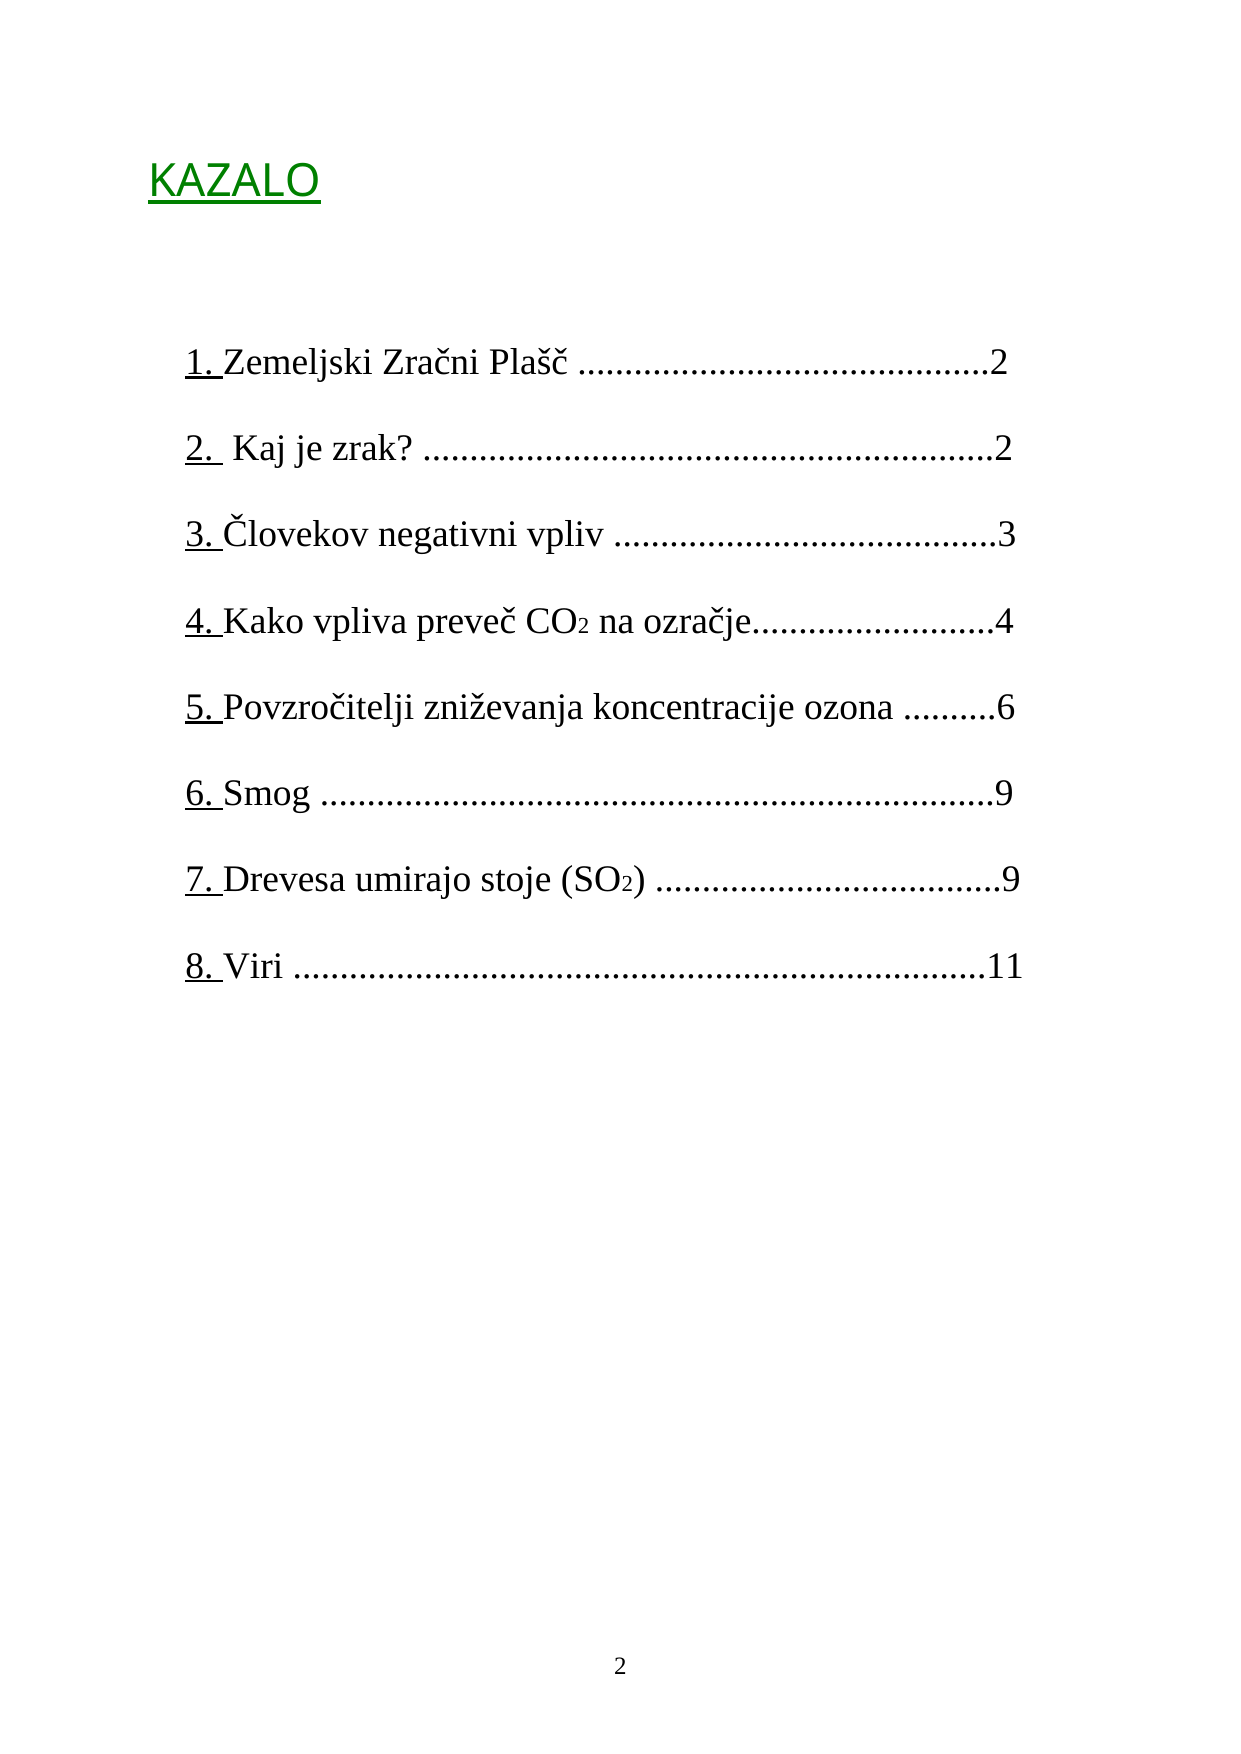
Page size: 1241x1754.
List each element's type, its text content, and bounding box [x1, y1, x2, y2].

list Smog ........................................................................9 [185, 771, 1093, 814]
list Povzročitelji zniževanja koncentracije ozona ..........6 [185, 684, 1093, 727]
list Kaj je zrak? .............................................................2 [185, 426, 1093, 469]
list Človekov negativni vpliv .........................................3 [185, 512, 1093, 555]
list Kako vpliva preveč CO2 na ozračje..........................4 [185, 598, 1093, 641]
text KAZALO [148, 148, 1093, 210]
list Drevesa umirajo stoje (SO2) .....................................9 [185, 857, 1093, 900]
list Zemeljski Zračni Plašč ............................................2 [185, 339, 1093, 382]
list Viri ..........................................................................11 [185, 943, 1093, 986]
